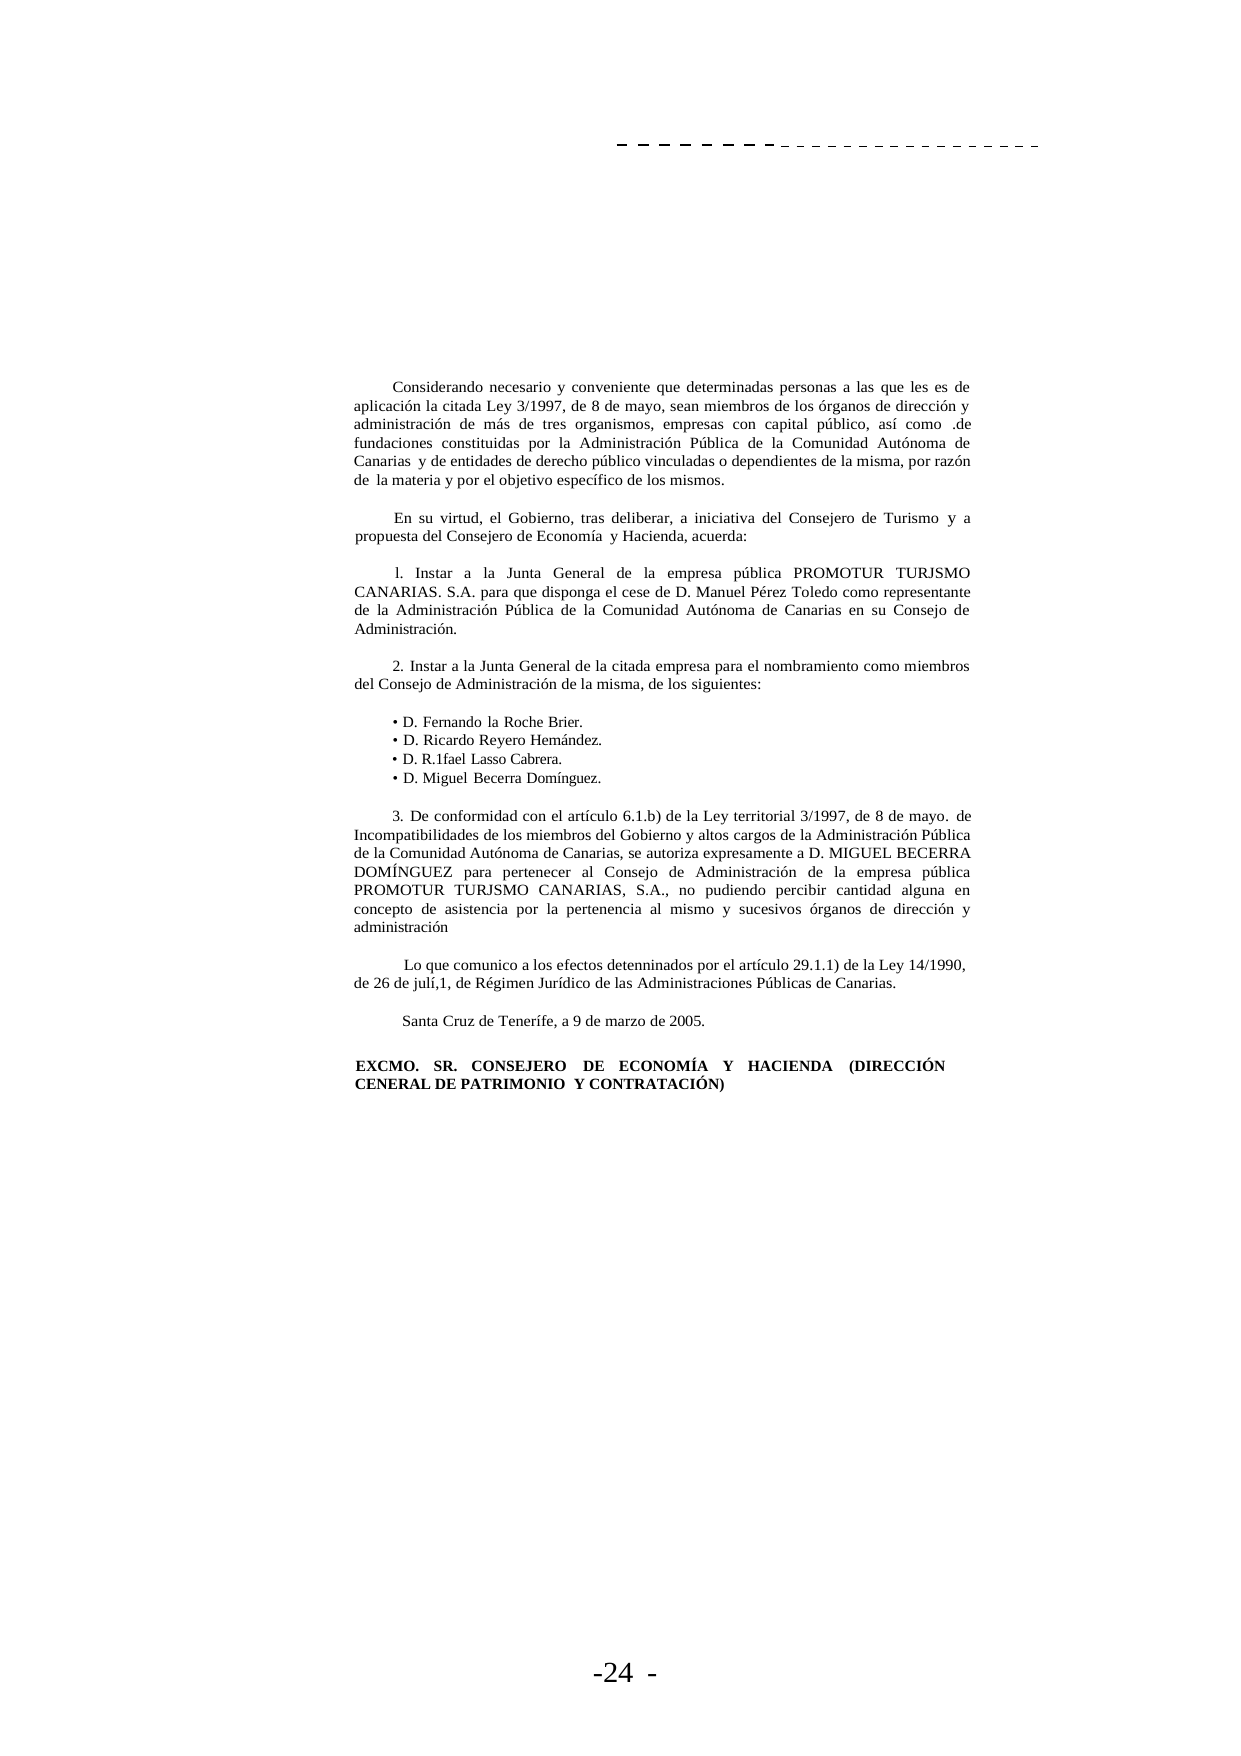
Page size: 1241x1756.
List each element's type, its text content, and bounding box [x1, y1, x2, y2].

text Lo que comunico a los efectos detenninados por el artículo 29.1.1) de la Ley 14/1990, de 26 de julí,1, de Régimen Jurídico de las Administraciones Públicas de Canarias. [354, 956, 977, 992]
list De conformidad con el artículo 6.1.b) de la Ley territorial 3/1997, de 8 de mayo. de Incompatibilidades de los miembros del Gobierno y altos cargos de la Administración Pública de la Comunidad Autónoma de Canarias, se autoriza expresamente a D. MIGUEL BECERRA DOMÍNGUEZ para pertenecer al Consejo de Administración de la empresa pública PROMOTUR TURJSMO CANARIAS, S.A., no pudiendo percibir cantidad alguna en concepto de asistencia por la pertenencia al mismo y sucesivos órganos de dirección y administración [354, 807, 971, 936]
text En su virtud, el Gobierno, tras deliberar, a iniciativa del Consejero de Turismo y a propuesta del Consejero de Economía y Hacienda, acuerda: [355, 507, 971, 544]
list D. R.1fael Lasso Cabrera. [392, 750, 1066, 768]
list D. Ricardo Reyero Hemández. [392, 731, 1066, 749]
list D. Fernando la Roche Brier. [392, 713, 1066, 731]
text l. Instar a la Junta General de la empresa pública PROMOTUR TURJSMO CANARIAS. S.A. para que disponga el cese de D. Manuel Pérez Toledo como representante de la Administración Pública de la Comunidad Autónoma de Canarias en su Consejo de Administración. [354, 564, 971, 638]
text Santa Cruz de Tenerífe, a 9 de marzo de 2005. [402, 1012, 1066, 1029]
text EXCMO. SR. CONSEJERO DE ECONOMÍA Y HACIENDA (DIRECCIÓN CENERAL DE PATRIMONIO Y CONTRATACIÓN) [354, 1057, 977, 1093]
text Considerando necesario y conveniente que determinadas personas a las que les es de aplicación la citada Ley 3/1997, de 8 de mayo, sean miembros de los órganos de dirección y administración de más de tres organismos, empresas con capital público, así como .de fundaciones constituidas por la Administración Pública de la Comunidad Autónoma de Canarias y de entidades de derecho público vinculadas o dependientes de la misma, por razón de la materia y por el objetivo específico de los mismos. [354, 378, 971, 488]
list Instar a la Junta General de la citada empresa para el nombramiento como miembros del Consejo de Administración de la misma, de los siguientes: [354, 657, 970, 693]
list D. Miguel Becerra Domínguez. [392, 769, 1066, 787]
